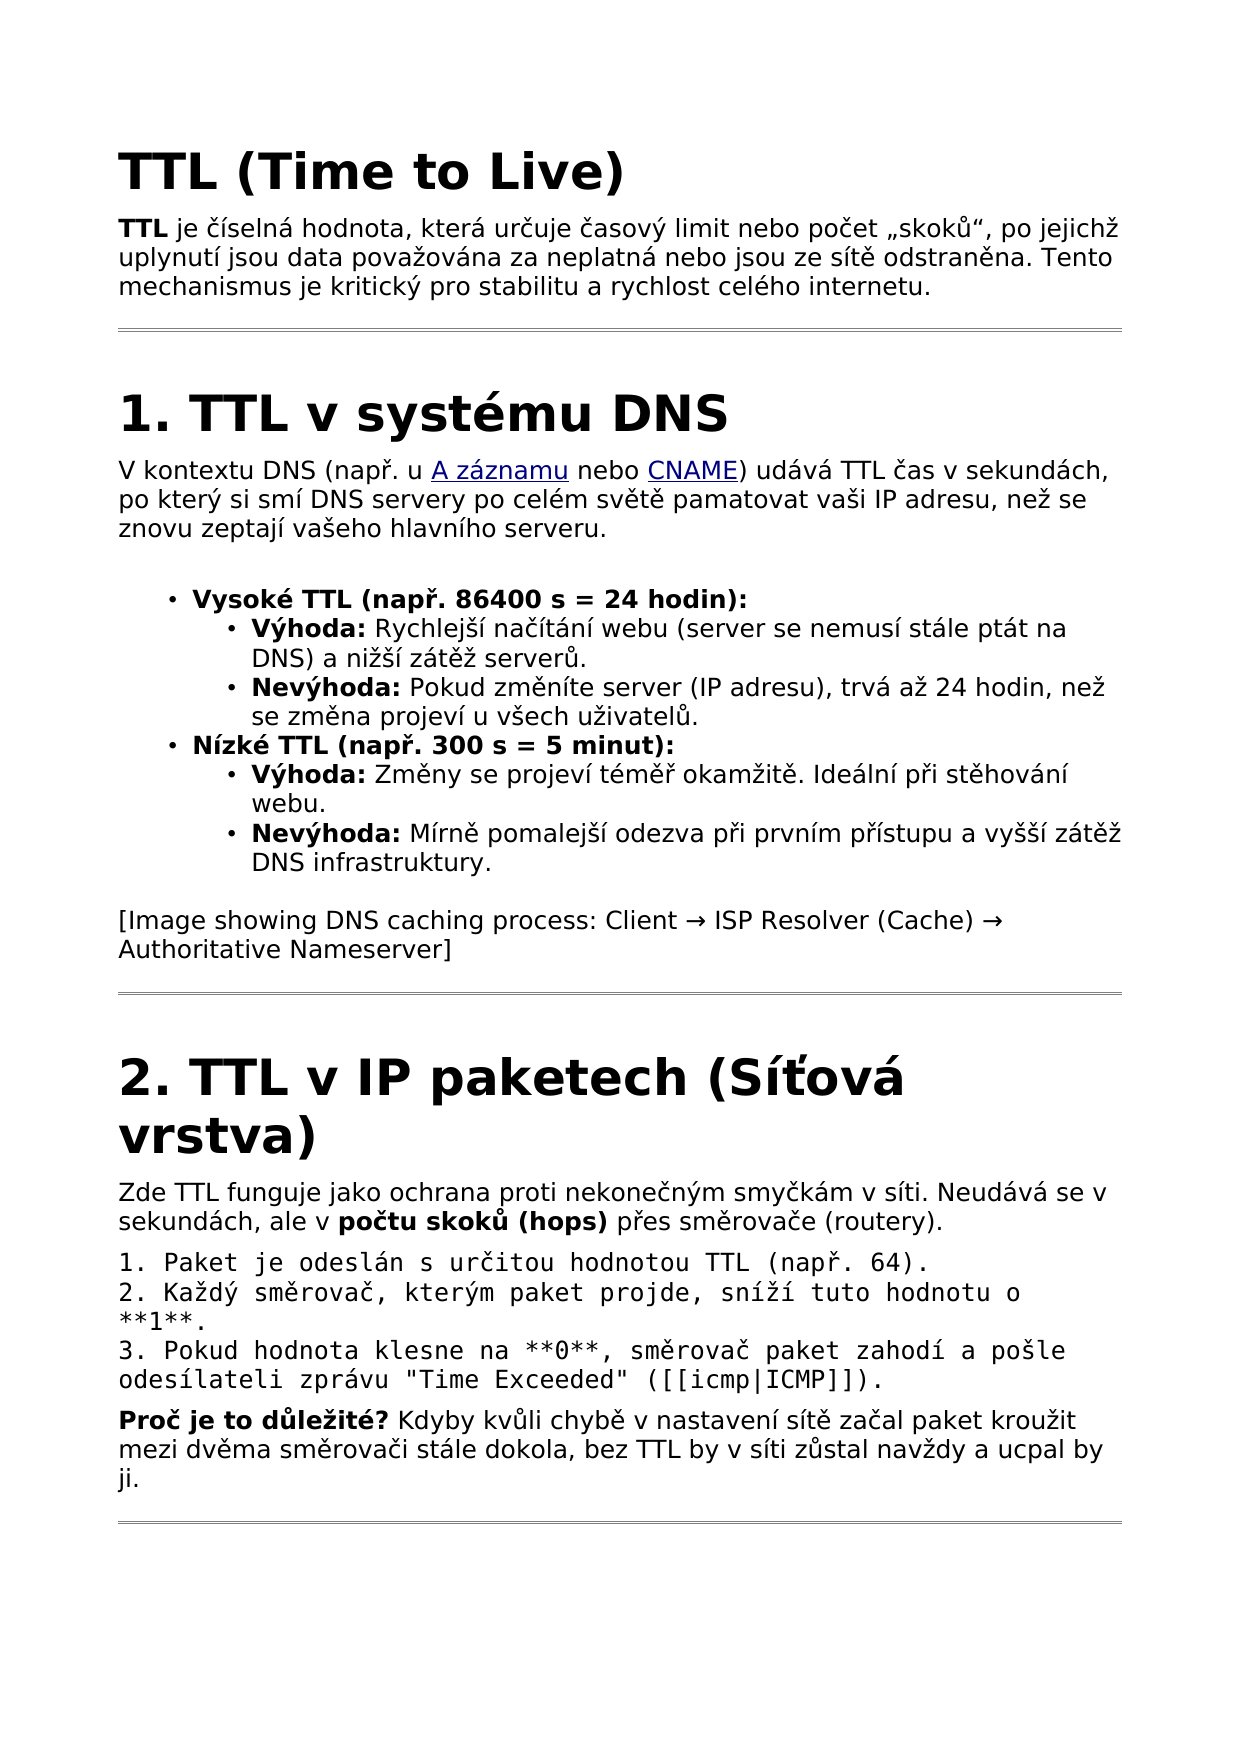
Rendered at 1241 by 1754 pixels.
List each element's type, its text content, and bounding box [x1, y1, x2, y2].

list Nízké TTL (např. 300 s = 5 minut): [177, 731, 1122, 760]
subtitle TTL (Time to Live) [118, 143, 1122, 201]
text [Image showing DNS caching process: Client → ISP Resolver (Cache) → Authoritative Nameserver] [118, 907, 1122, 965]
list Výhoda: Rychlejší načítání webu (server se nemusí stále ptát na DNS) a nižší zátěž serverů. [236, 614, 1122, 673]
list Vysoké TTL (např. 86400 s = 24 hodin): [177, 585, 1122, 614]
text Proč je to důležité? Kdyby kvůli chybě v nastavení sítě začal paket kroužit mezi dvěma směrovači stále dokola, bez TTL by v síti zůstal navždy a ucpal by ji. [118, 1406, 1122, 1494]
text 1. Paket je odeslán s určitou hodnotou TTL (např. 64). 2. Každý směrovač, kterým paket projde, sníží tuto hodnotu o **1**. 3. Pokud hodnota klesne na **0**, směrovač paket zahodí a pošle odesílateli zprávu "Time Exceeded" ([[icmp|ICMP]]). [118, 1248, 1122, 1394]
text Zde TTL funguje jako ochrana proti nekonečným smyčkám v síti. Neudává se v sekundách, ale v počtu skoků (hops) přes směrovače (routery). [118, 1178, 1122, 1236]
list Výhoda: Změny se projeví téměř okamžitě. Ideální při stěhování webu. [236, 760, 1122, 819]
text V kontextu DNS (např. u A záznamu nebo CNAME) udává TTL čas v sekundách, po který si smí DNS servery po celém světě pamatovat vaši IP adresu, než se znovu zeptají vašeho hlavního serveru. [118, 456, 1122, 543]
text TTL je číselná hodnota, která určuje časový limit nebo počet „skoků“, po jejichž uplynutí jsou data považována za neplatná nebo jsou ze sítě odstraněna. Tento mechanismus je kritický pro stabilitu a rychlost celého internetu. [118, 214, 1122, 301]
list Nevýhoda: Mírně pomalejší odezva při prvním přístupu a vyšší zátěž DNS infrastruktury. [236, 819, 1122, 877]
list Nevýhoda: Pokud změníte server (IP adresu), trvá až 24 hodin, než se změna projeví u všech uživatelů. [236, 673, 1122, 731]
subtitle 2. TTL v IP paketech (Síťová vrstva) [118, 1049, 1122, 1165]
subtitle 1. TTL v systému DNS [118, 385, 1122, 443]
